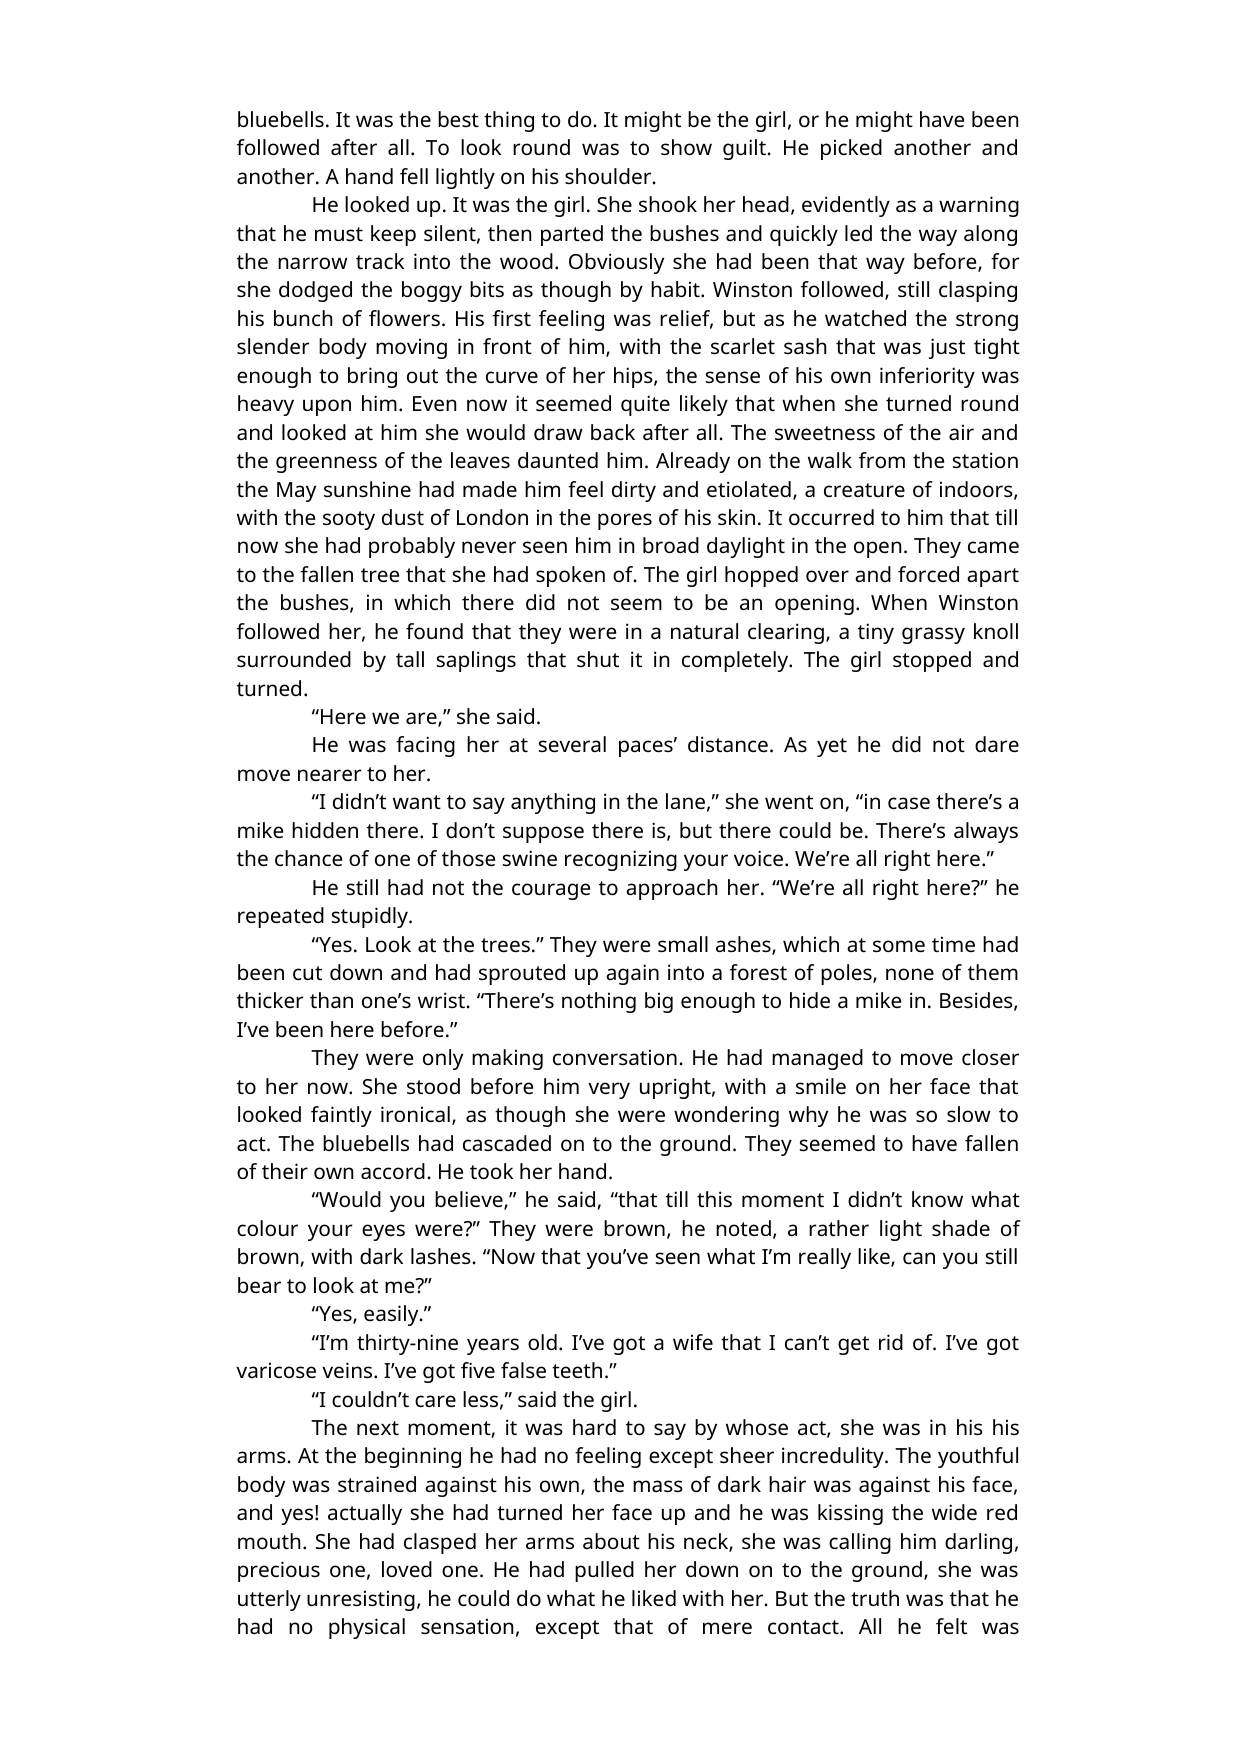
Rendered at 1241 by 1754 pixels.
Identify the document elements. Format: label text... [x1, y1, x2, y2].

text “I couldn’t care less,” said the girl. [236, 1385, 1021, 1413]
text “Yes. Look at the trees.” They were small ashes, which at some time had been cut down and had sprouted up again into a forest of poles, none of them thicker than one’s wrist. “There’s nothing big enough to hide a mike in. Besides, I’ve been here before.” [236, 930, 1021, 1043]
text “I didn’t want to say anything in the lane,” she went on, “in case there’s a mike hidden there. I don’t suppose there is, but there could be. There’s always the chance of one of those swine recognizing your voice. We’re all right here.” [236, 787, 1021, 873]
text The next moment, it was hard to say by whose act, she was in his his arms. At the beginning he had no feeling except sheer incredulity. The youthful body was strained against his own, the mass of dark hair was against his face, and yes! actually she had turned her face up and he was kissing the wide red mouth. She had clasped her arms about his neck, she was calling him darling, precious one, loved one. He had pulled her down on to the ground, she was utterly unresisting, he could do what he liked with her. But the truth was that he had no physical sensation, except that of mere contact. All he felt was [236, 1413, 1021, 1641]
text “Here we are,” she said. [236, 702, 1021, 731]
text bluebells. It was the best thing to do. It might be the girl, or he might have been followed after all. To look round was to show guilt. He picked another and another. A hand fell lightly on his shoulder. [236, 105, 1021, 190]
text He looked up. It was the girl. She shook her head, evidently as a warning that he must keep silent, then parted the bushes and quickly led the way along the narrow track into the wood. Obviously she had been that way before, for she dodged the boggy bits as though by habit. Winston followed, still clasping his bunch of flowers. His first feeling was relief, but as he watched the strong slender body moving in front of him, with the scarlet sash that was just tight enough to bring out the curve of her hips, the sense of his own inferiority was heavy upon him. Even now it seemed quite likely that when she turned round and looked at him she would draw back after all. The sweetness of the air and the greenness of the leaves daunted him. Already on the walk from the station the May sunshine had made him feel dirty and etiolated, a creature of indoors, with the sooty dust of London in the pores of his skin. It occurred to him that till now she had probably never seen him in broad daylight in the open. They came to the fallen tree that she had spoken of. The girl hopped over and forced apart the bushes, in which there did not seem to be an opening. When Winston followed her, he found that they were in a natural clearing, a tiny grassy knoll surrounded by tall saplings that shut it in completely. The girl stopped and turned. [236, 190, 1021, 702]
text “Yes, easily.” [236, 1299, 1021, 1328]
text He still had not the courage to approach her. “We’re all right here?” he repeated stupidly. [236, 873, 1021, 930]
text “I’m thirty-nine years old. I’ve got a wife that I can’t get rid of. I’ve got varicose veins. I’ve got five false teeth.” [236, 1328, 1021, 1385]
text He was facing her at several paces’ distance. As yet he did not dare move nearer to her. [236, 731, 1021, 787]
text They were only making conversation. He had managed to move closer to her now. She stood before him very upright, with a smile on her face that looked faintly ironical, as though she were wondering why he was so slow to act. The bluebells had cascaded on to the ground. They seemed to have fallen of their own accord. He took her hand. [236, 1043, 1021, 1186]
text “Would you believe,” he said, “that till this moment I didn’t know what colour your eyes were?” They were brown, he noted, a rather light shade of brown, with dark lashes. “Now that you’ve seen what I’m really like, can you still bear to look at me?” [236, 1186, 1021, 1299]
